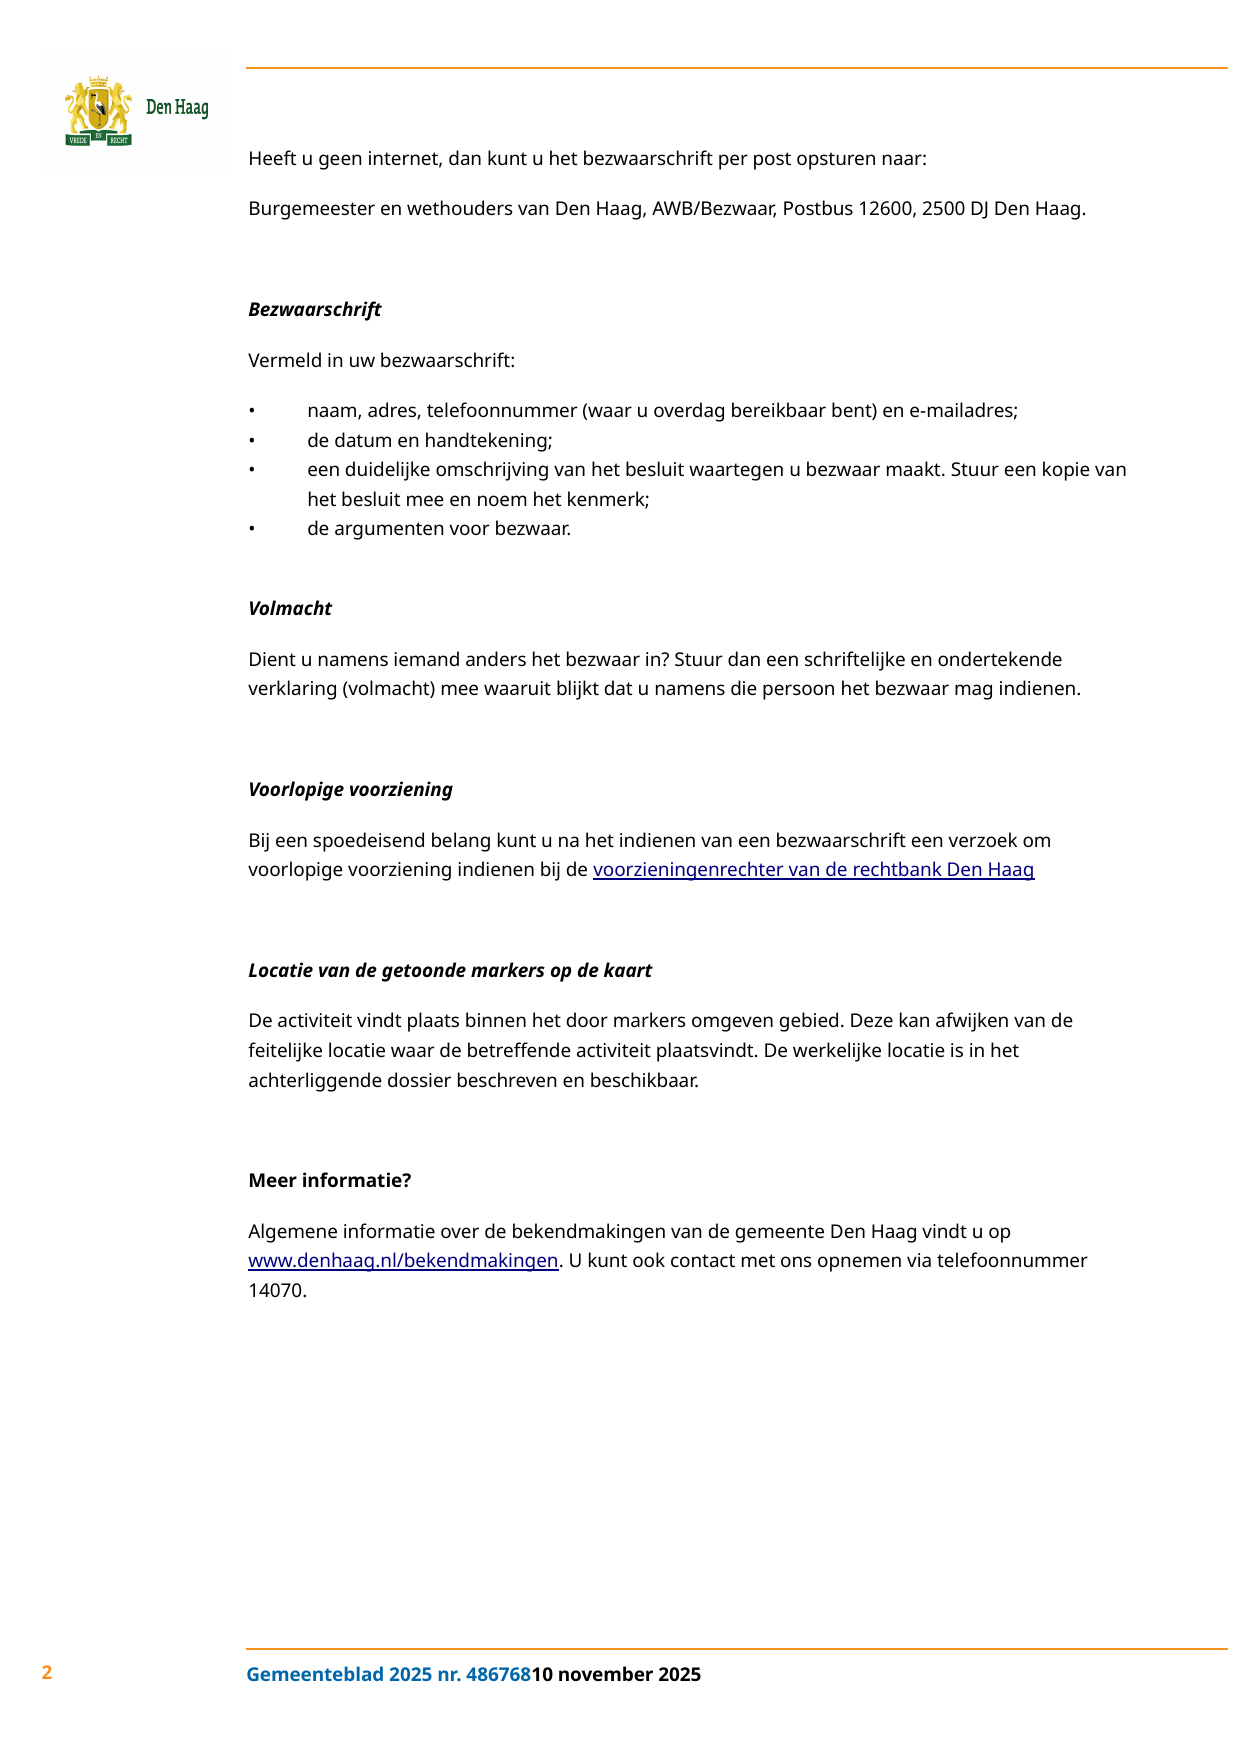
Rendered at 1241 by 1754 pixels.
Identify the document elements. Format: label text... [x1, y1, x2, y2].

list een duidelijke omschrijving van het besluit waartegen u bezwaar maakt. Stuur een kopie van het besluit mee en noem het kenmerk; [248, 456, 1152, 512]
text Locatie van de getoonde markers op de kaart [248, 957, 1152, 983]
text Bezwaarschrift [248, 296, 1152, 322]
text De activiteit vindt plaats binnen het door markers omgeven gebied. Deze kan afwijken van de feitelijke locatie waar de betreffende activiteit plaatsvindt. De werkelijke locatie is in het achterliggende dossier beschreven en beschikbaar. [248, 1008, 1152, 1093]
text Meer informatie? [248, 1168, 1152, 1193]
text Bij een spoedeisend belang kunt u na het indienen van een bezwaarschrift een verzoek om voorlopige voorziening indienen bij de voorzieningenrechter van de rechtbank Den Haag [248, 827, 1152, 882]
text Volmacht [248, 596, 1152, 621]
list naam, adres, telefoonnummer (waar u overdag bereikbaar bent) en e-mailadres; [248, 397, 1152, 423]
text Dient u namens iemand anders het bezwaar in? Stuur dan een schriftelijke en ondertekende verklaring (volmacht) mee waaruit blijkt dat u namens die persoon het bezwaar mag indienen. [248, 646, 1152, 701]
text Heeft u geen internet, dan kunt u het bezwaarschrift per post opsturen naar: [248, 145, 1152, 171]
text Voorlopige voorziening [248, 776, 1152, 802]
text Burgemeester en wethouders van Den Haag, AWB/Bezwaar, Postbus 12600, 2500 DJ Den Haag. [248, 196, 1152, 221]
text Algemene informatie over de bekendmakingen van de gemeente Den Haag vindt u op www.denhaag.nl/bekendmakingen. U kunt ook contact met ons opnemen via telefoonnummer 14070. [248, 1218, 1152, 1303]
list de argumenten voor bezwaar. [248, 516, 1152, 541]
list de datum en handtekening; [248, 427, 1152, 453]
text Vermeld in uw bezwaarschrift: [248, 347, 1152, 373]
picture [41, 47, 231, 172]
